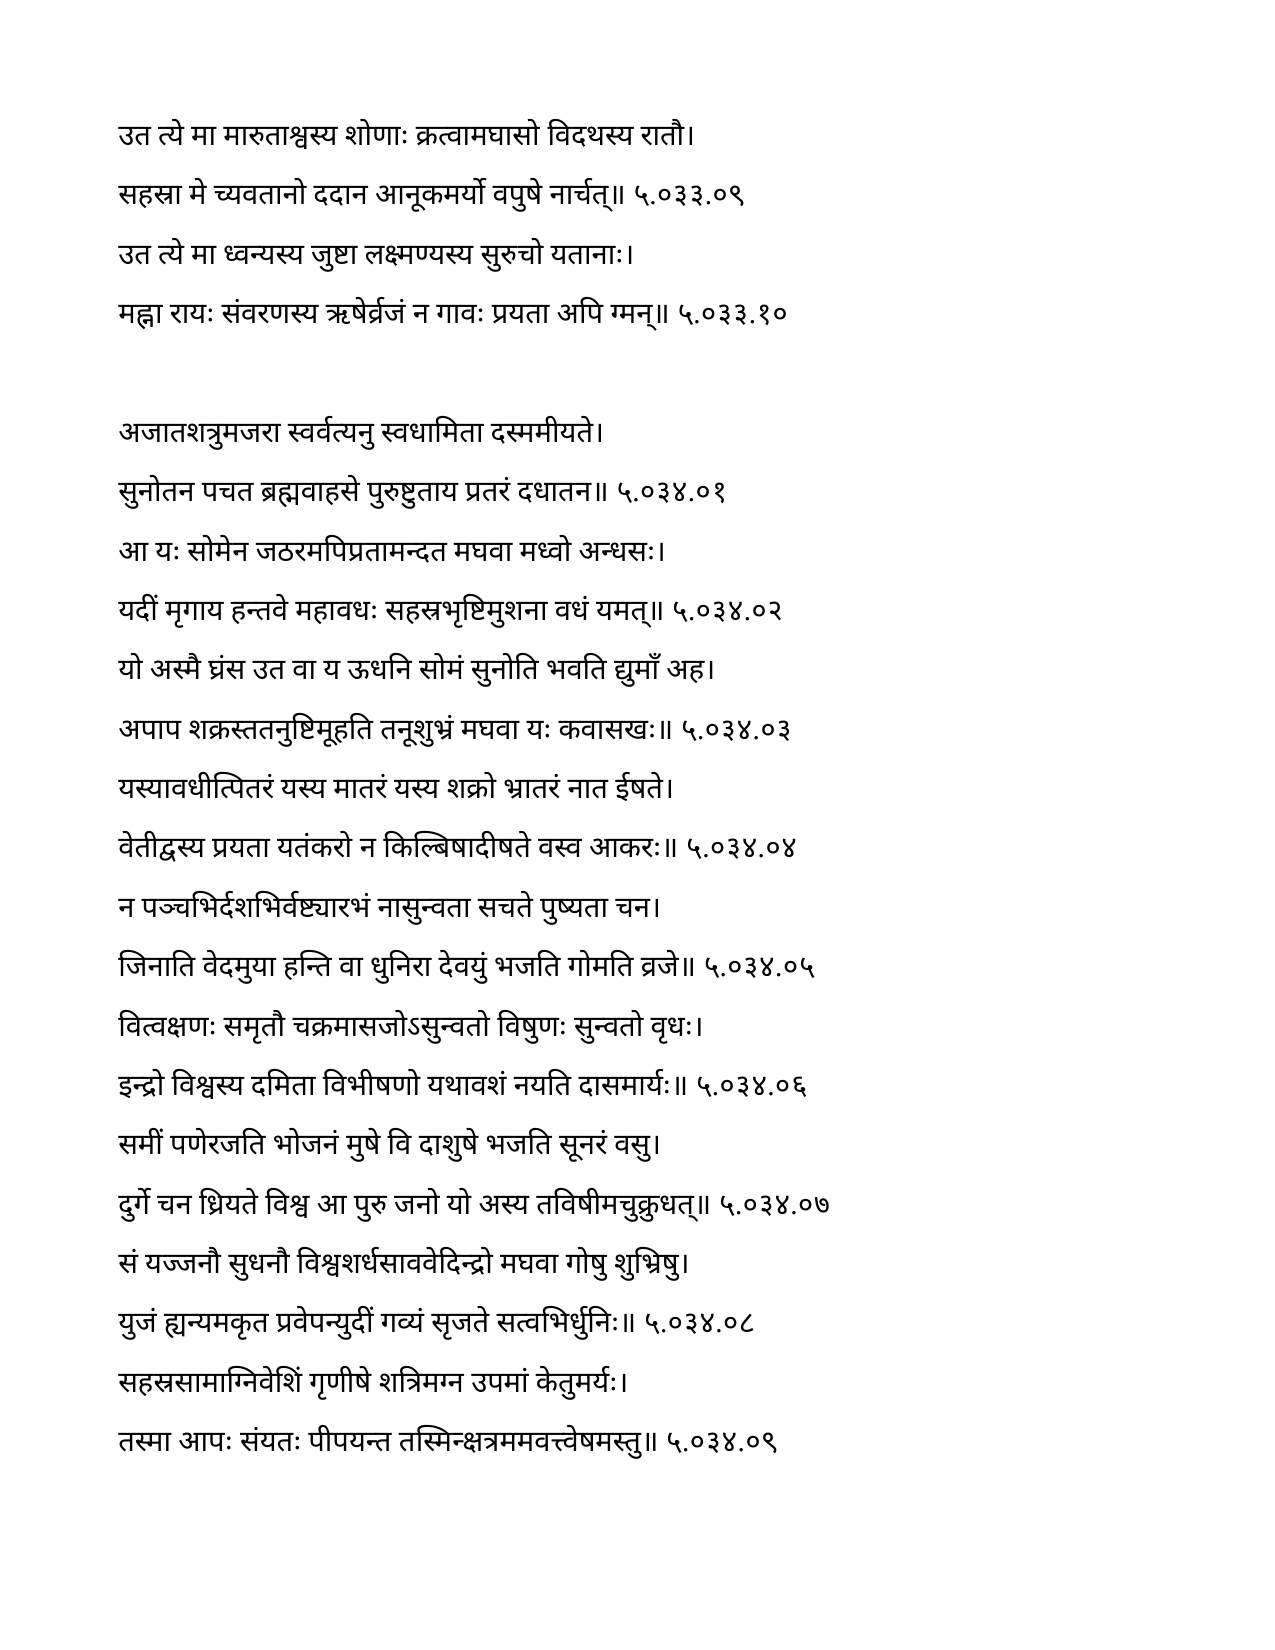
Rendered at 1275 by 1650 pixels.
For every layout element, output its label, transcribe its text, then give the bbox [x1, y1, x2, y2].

text युजं ह्यन्यमकृत प्रवेपन्युदीं गव्यं सृजते सत्वभिर्धुनिः॥ ५.०३४.०८ [584, 1306, 1157, 1339]
text युजं ह्यन्यमकृत प्रवेपन्युदीं गव्यं सृजते सत्वभिर्धुनिः॥ ५.०३४.०८ [445, 1306, 585, 1339]
text आ यः सोमेन जठरमपिप्रतामन्दत मघवा मध्वो अन्धसः। [118, 534, 1157, 567]
text तस्मा आपः संयतः पीपयन्त तस्मिन्क्षत्रममवत्त्वेषमस्तु॥ ५.०३४.०९ [118, 1424, 1157, 1458]
text इन्द्रो विश्वस्य दमिता विभीषणो यथावशं नयति दासमार्यः॥ ५.०३४.०६ [118, 1068, 1157, 1102]
text सं यज्जनौ सुधनौ विश्वशर्धसाववेदिन्द्रो मघवा गोषु शुभ्रिषु। [118, 1246, 1157, 1280]
text यस्यावधीत्पितरं यस्य मातरं यस्य शक्रो भ्रातरं नात ईषते। [118, 771, 1157, 805]
text उत त्ये मा ध्वन्यस्य जुष्टा लक्ष्मण्यस्य सुरुचो यतानाः। [118, 237, 1157, 270]
text युजं ह्यन्यमकृत प्रवेपन्युदीं गव्यं सृजते सत्वभिर्धुनिः॥ ५.०३४.०८ [118, 1306, 348, 1339]
text यदीं मृगाय हन्तवे महावधः सहस्रभृष्टिमुशना वधं यमत्॥ ५.०३४.०२ [118, 593, 1157, 627]
text यो अस्मै घ्रंस उत वा य ऊधनि सोमं सुनोति भवति द्युमाँ अह। [118, 652, 1157, 686]
text युजं ह्यन्यमकृत प्रवेपन्युदीं गव्यं सृजते सत्वभिर्धुनिः॥ ५.०३४.०८ [347, 1306, 484, 1339]
text दुर्गे चन ध्रियते विश्व आ पुरु जनो यो अस्य तविषीमचुक्रुधत्॥ ५.०३४.०७ [118, 1187, 1157, 1220]
text अजातशत्रुमजरा स्वर्वत्यनु स्वधामिता दस्ममीयते। [118, 415, 1157, 448]
text जिनाति वेदमुया हन्ति वा धुनिरा देवयुं भजति गोमति व्रजे॥ ५.०३४.०५ [118, 949, 1157, 983]
text वित्वक्षणः समृतौ चक्रमासजोऽसुन्वतो विषुणः सुन्वतो वृधः। [118, 1009, 1157, 1042]
text सुनोतन पचत ब्रह्मवाहसे पुरुष्टुताय प्रतरं दधातन॥ ५.०३४.०१ [118, 474, 1157, 508]
text सहस्रसामाग्निवेशिं गृणीषे शत्रिमग्न उपमां केतुमर्यः। [118, 1365, 1157, 1398]
text उत त्ये मा मारुताश्वस्य शोणाः क्रत्वामघासो विदथस्य रातौ। [118, 118, 1157, 152]
text न पञ्चभिर्दशभिर्वष्ट्यारभं नासुन्वता सचते पुष्यता चन। [118, 890, 1157, 923]
text समीं पणेरजति भोजनं मुषे वि दाशुषे भजति सूनरं वसु। [118, 1127, 1157, 1161]
text वेतीद्वस्य प्रयता यतंकरो न किल्बिषादीषते वस्व आकरः॥ ५.०३४.०४ [118, 831, 1157, 864]
text मह्ना रायः संवरणस्य ऋषेर्व्रजं न गावः प्रयता अपि ग्मन्॥ ५.०३३.१० [118, 296, 1157, 330]
text सहस्रा मे च्यवतानो ददान आनूकमर्यो वपुषे नार्चत्॥ ५.०३३.०९ [118, 177, 1157, 211]
text अपाप शक्रस्ततनुष्टिमूहति तनूशुभ्रं मघवा यः कवासखः॥ ५.०३४.०३ [118, 712, 1157, 745]
